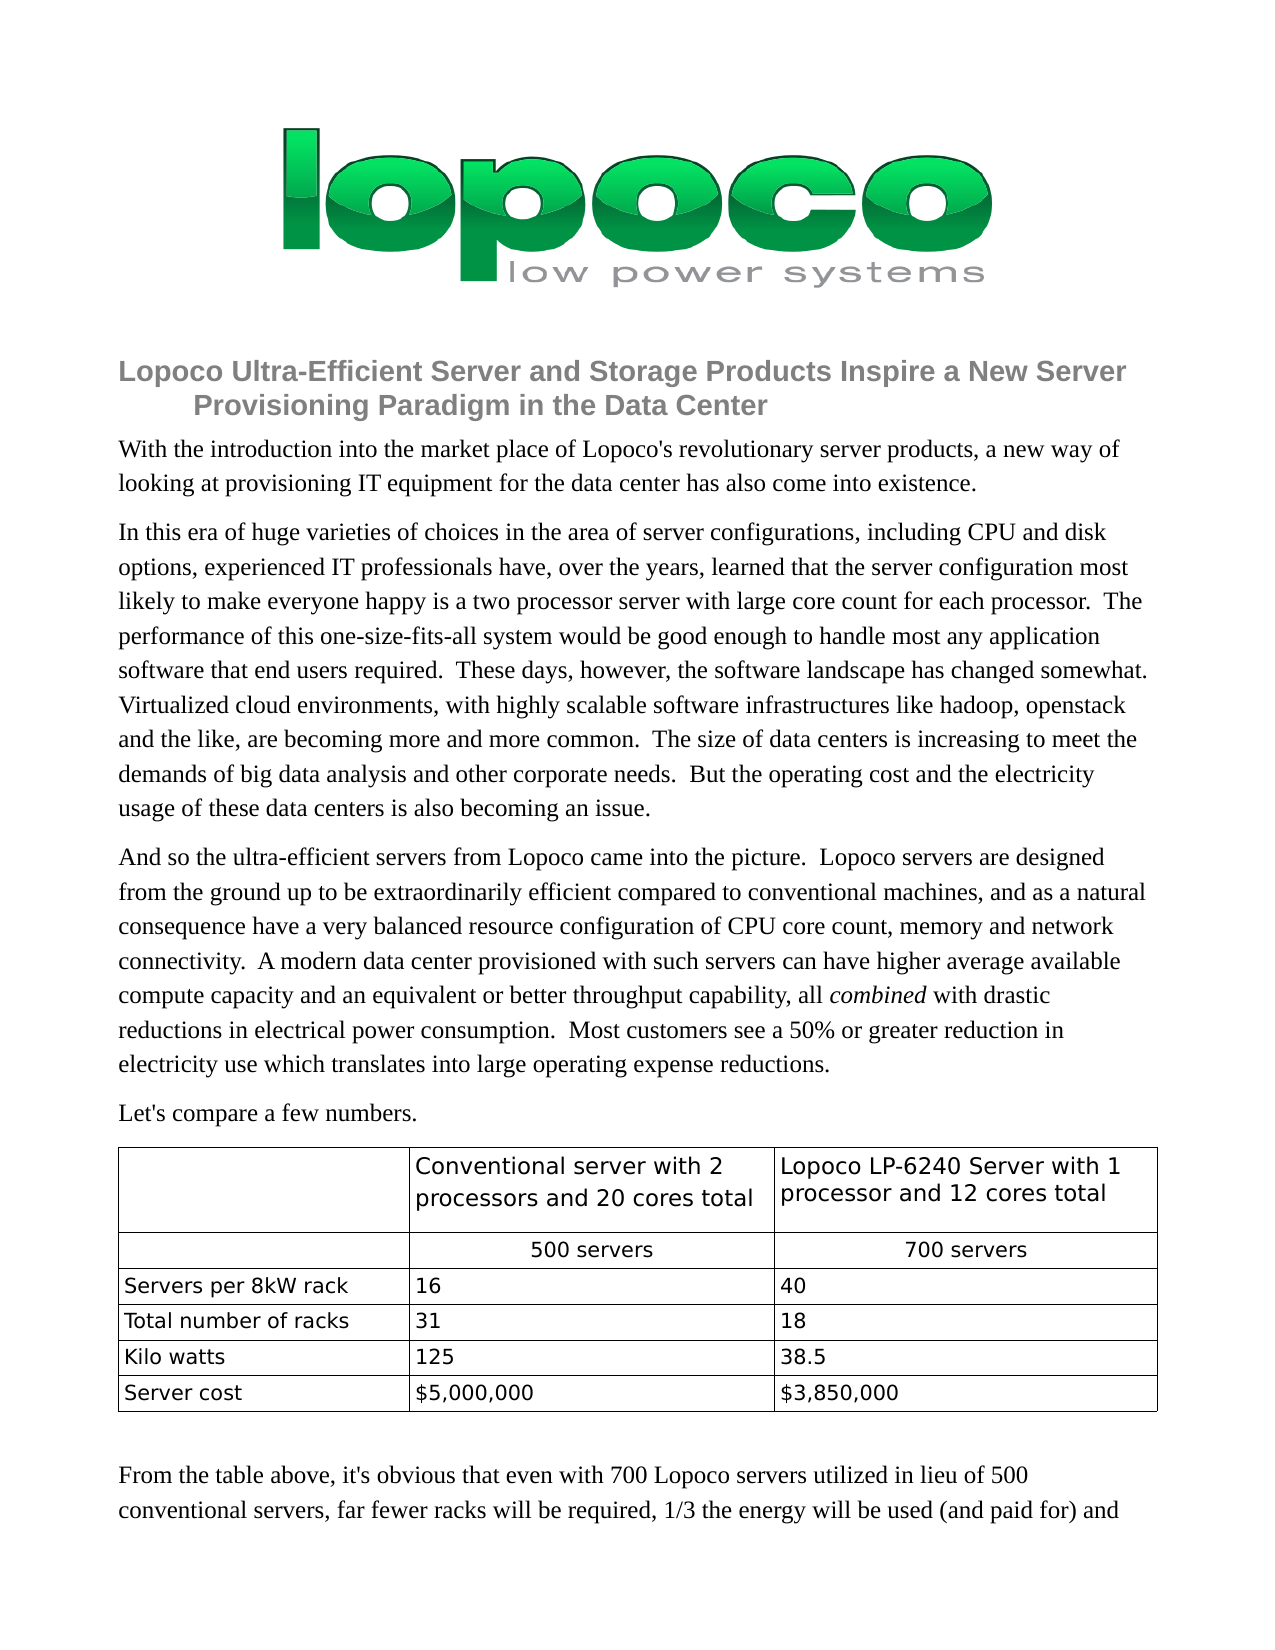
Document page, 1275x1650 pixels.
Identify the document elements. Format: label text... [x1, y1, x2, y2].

picture [274, 118, 1001, 294]
table_cell 16 [410, 1269, 774, 1304]
table_header [119, 1148, 409, 1232]
table_cell 18 [775, 1305, 1157, 1339]
text With the introduction into the market place of Lopoco's revolutionary server products, a new way of looking at provisioning IT equipment for the data center has also come into existence. [118, 434, 1157, 497]
text And so the ultra-efficient servers from Lopoco came into the picture. Lopoco servers are designed from the ground up to be extraordinarily efficient compared to conventional machines, and as a natural consequence have a very balanced resource configuration of CPU core count, memory and network connectivity. A modern data center provisioned with such servers can have higher average available compute capacity and an equivalent or better throughput capability, all combined with drastic reductions in electrical power consumption. Most customers see a 50% or greater reduction in electricity use which translates into large operating expense reductions. [118, 842, 1157, 1078]
table_cell $3,850,000 [775, 1376, 1157, 1411]
table_cell 700 servers [775, 1233, 1157, 1268]
table_cell Total number of racks [119, 1305, 409, 1339]
text Let's compare a few numbers. [118, 1098, 1157, 1127]
table_header Conventional server with 2 processors and 20 cores total [410, 1148, 774, 1232]
table_cell $5,000,000 [410, 1376, 774, 1411]
table_cell Kilo watts [119, 1341, 409, 1375]
table_cell Servers per 8kW rack [119, 1269, 409, 1304]
table_cell 38.5 [775, 1341, 1157, 1375]
table_cell 40 [775, 1269, 1157, 1304]
subtitle Lopoco Ultra-Efficient Server and Storage Products Inspire a New Server Provisioning Paradigm in the Data Center [118, 354, 1157, 421]
table_header Lopoco LP-6240 Server with 1 processor and 12 cores total [775, 1148, 1157, 1232]
table_cell 31 [410, 1305, 774, 1339]
table_cell [119, 1233, 409, 1268]
text In this era of huge varieties of choices in the area of server configurations, including CPU and disk options, experienced IT professionals have, over the years, learned that the server configuration most likely to make everyone happy is a two processor server with large core count for each processor. The performance of this one-size-fits-all system would be good enough to handle most any application software that end users required. These days, however, the software landscape has changed somewhat. Virtualized cloud environments, with highly scalable software infrastructures like hadoop, openstack and the like, are becoming more and more common. The size of data centers is increasing to meet the demands of big data analysis and other corporate needs. But the operating cost and the electricity usage of these data centers is also becoming an issue. [118, 517, 1157, 822]
text From the table above, it's obvious that even with 700 Lopoco servers utilized in lieu of 500 conventional servers, far fewer racks will be required, 1/3 the energy will be used (and paid for) and [118, 1460, 1157, 1524]
table_cell 500 servers [410, 1233, 774, 1268]
table_cell 125 [410, 1341, 774, 1375]
table_cell Server cost [119, 1376, 409, 1411]
